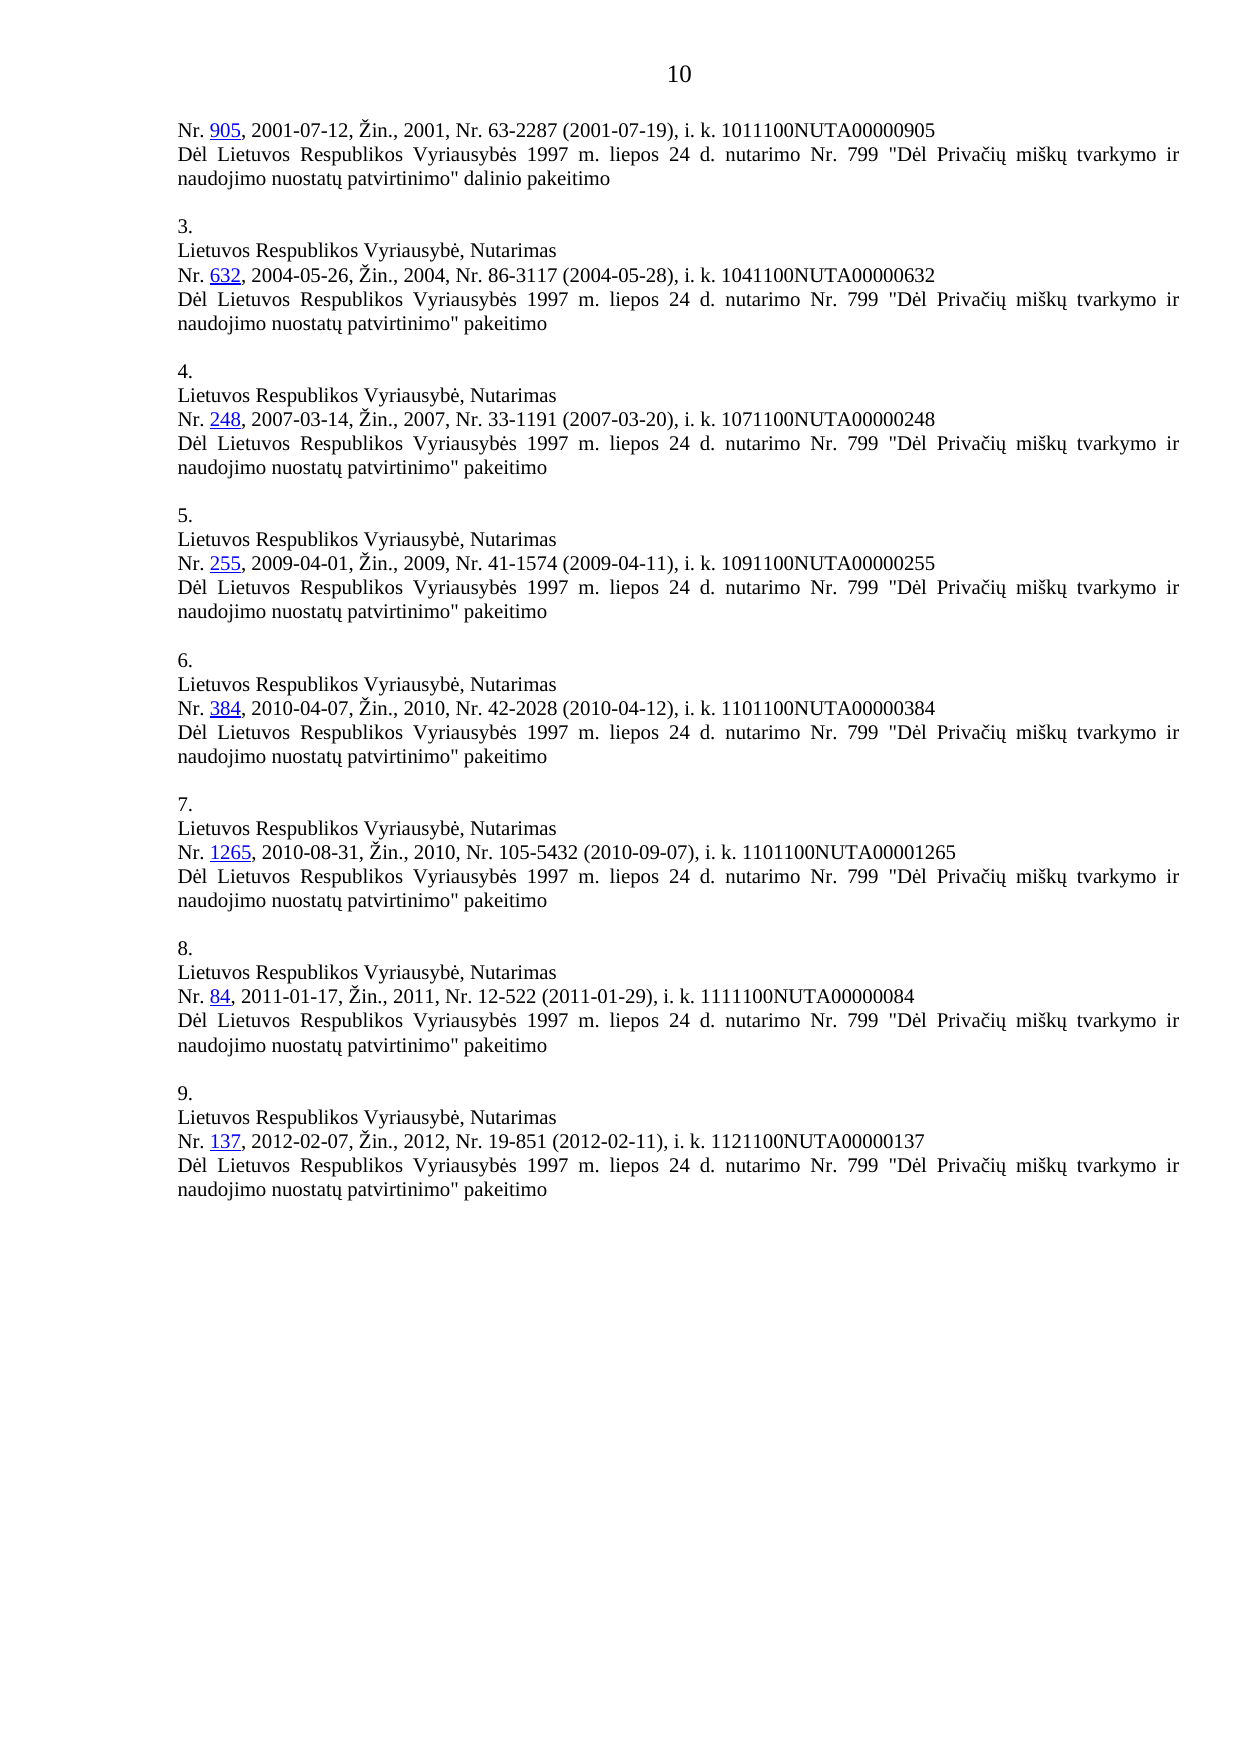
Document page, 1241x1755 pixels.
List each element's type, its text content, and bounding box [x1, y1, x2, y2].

text Lietuvos Respublikos Vyriausybė, Nutarimas [177, 383, 1181, 407]
text 4. [177, 359, 1181, 383]
text Dėl Lietuvos Respublikos Vyriausybės 1997 m. liepos 24 d. nutarimo Nr. 799 "Dėl Privačių miškų tvarkymo ir naudojimo nuostatų patvirtinimo" pakeitimo [177, 287, 1181, 335]
text Lietuvos Respublikos Vyriausybė, Nutarimas [177, 1105, 1181, 1129]
text Dėl Lietuvos Respublikos Vyriausybės 1997 m. liepos 24 d. nutarimo Nr. 799 "Dėl Privačių miškų tvarkymo ir naudojimo nuostatų patvirtinimo" pakeitimo [177, 1008, 1181, 1057]
text 6. [177, 647, 1181, 672]
text Dėl Lietuvos Respublikos Vyriausybės 1997 m. liepos 24 d. nutarimo Nr. 799 "Dėl Privačių miškų tvarkymo ir naudojimo nuostatų patvirtinimo" dalinio pakeitimo [177, 142, 1181, 190]
text Lietuvos Respublikos Vyriausybė, Nutarimas [177, 527, 1181, 551]
text Nr. 632, 2004-05-26, Žin., 2004, Nr. 86-3117 (2004-05-28), i. k. 1041100NUTA00000632 [177, 262, 1181, 287]
text 3. [177, 214, 1181, 238]
text Nr. 905, 2001-07-12, Žin., 2001, Nr. 63-2287 (2001-07-19), i. k. 1011100NUTA00000905 [177, 118, 1181, 142]
text 5. [177, 503, 1181, 527]
text Nr. 255, 2009-04-01, Žin., 2009, Nr. 41-1574 (2009-04-11), i. k. 1091100NUTA00000255 [177, 551, 1181, 575]
text Dėl Lietuvos Respublikos Vyriausybės 1997 m. liepos 24 d. nutarimo Nr. 799 "Dėl Privačių miškų tvarkymo ir naudojimo nuostatų patvirtinimo" pakeitimo [177, 864, 1181, 912]
text Nr. 384, 2010-04-07, Žin., 2010, Nr. 42-2028 (2010-04-12), i. k. 1101100NUTA00000384 [177, 696, 1181, 720]
text Dėl Lietuvos Respublikos Vyriausybės 1997 m. liepos 24 d. nutarimo Nr. 799 "Dėl Privačių miškų tvarkymo ir naudojimo nuostatų patvirtinimo" pakeitimo [177, 575, 1181, 623]
text Nr. 248, 2007-03-14, Žin., 2007, Nr. 33-1191 (2007-03-20), i. k. 1071100NUTA00000248 [177, 407, 1181, 431]
text Nr. 1265, 2010-08-31, Žin., 2010, Nr. 105-5432 (2010-09-07), i. k. 1101100NUTA00001265 [177, 840, 1181, 864]
text 8. [177, 936, 1181, 960]
text Dėl Lietuvos Respublikos Vyriausybės 1997 m. liepos 24 d. nutarimo Nr. 799 "Dėl Privačių miškų tvarkymo ir naudojimo nuostatų patvirtinimo" pakeitimo [177, 720, 1181, 768]
text Dėl Lietuvos Respublikos Vyriausybės 1997 m. liepos 24 d. nutarimo Nr. 799 "Dėl Privačių miškų tvarkymo ir naudojimo nuostatų patvirtinimo" pakeitimo [177, 431, 1181, 479]
text 7. [177, 792, 1181, 816]
text Lietuvos Respublikos Vyriausybė, Nutarimas [177, 238, 1181, 262]
text Lietuvos Respublikos Vyriausybė, Nutarimas [177, 672, 1181, 696]
text Dėl Lietuvos Respublikos Vyriausybės 1997 m. liepos 24 d. nutarimo Nr. 799 "Dėl Privačių miškų tvarkymo ir naudojimo nuostatų patvirtinimo" pakeitimo [177, 1153, 1181, 1201]
text Lietuvos Respublikos Vyriausybė, Nutarimas [177, 816, 1181, 840]
text 9. [177, 1081, 1181, 1105]
text Nr. 137, 2012-02-07, Žin., 2012, Nr. 19-851 (2012-02-11), i. k. 1121100NUTA00000137 [177, 1129, 1181, 1153]
text Nr. 84, 2011-01-17, Žin., 2011, Nr. 12-522 (2011-01-29), i. k. 1111100NUTA00000084 [177, 984, 1181, 1008]
text Lietuvos Respublikos Vyriausybė, Nutarimas [177, 960, 1181, 984]
